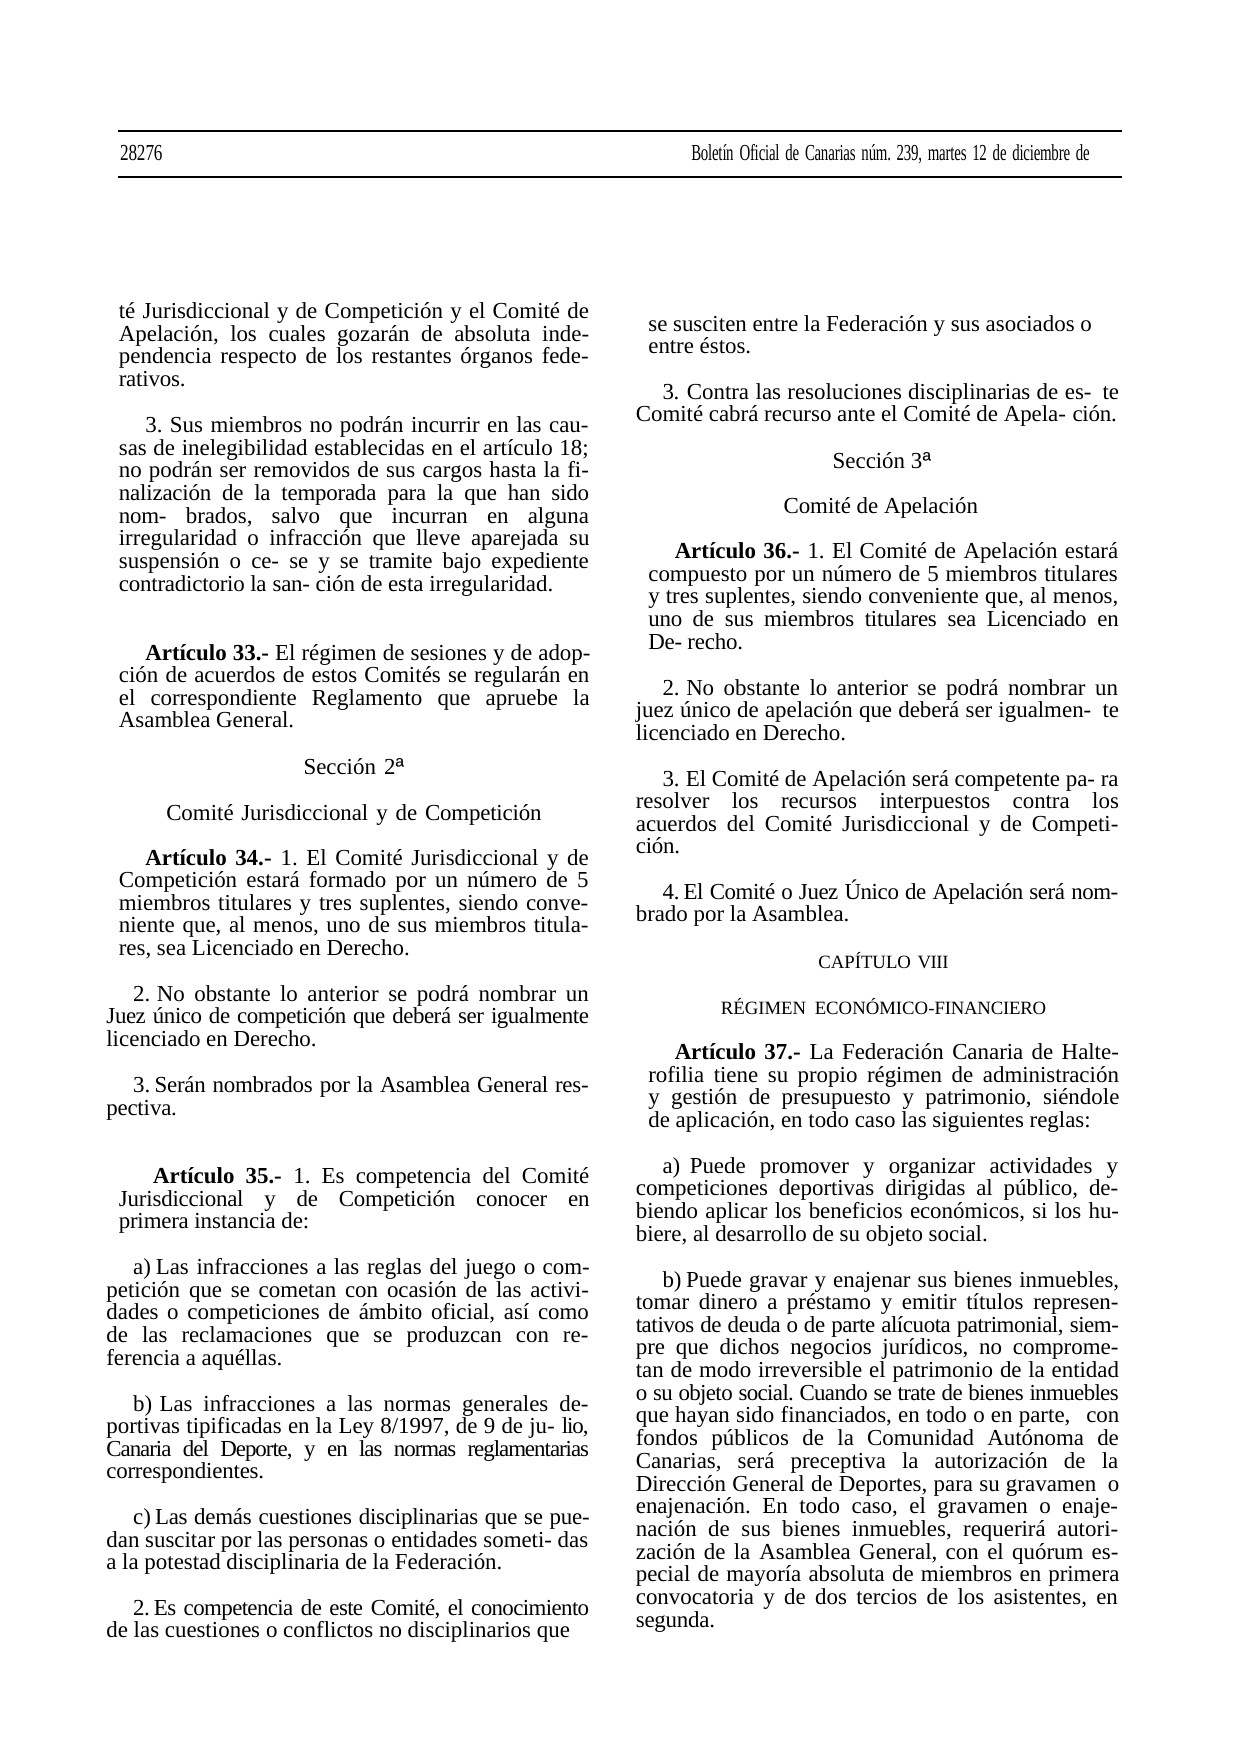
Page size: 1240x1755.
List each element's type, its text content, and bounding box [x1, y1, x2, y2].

list El Comité o Juez Único de Apelación será nom- brado por la Asamblea. [636, 882, 1118, 927]
text 3. Sus miembros no podrán incurrir en las cau- sas de inelegibilidad establecidas en el artículo 18; no podrán ser removidos de sus cargos hasta la fi- nalización de la temporada para la que han sido nom- brados, salvo que incurran en alguna irregularidad o infracción que lleve aparejada su suspensión o ce- se y se tramite bajo expediente contradictorio la san- ción de esta irregularidad. [119, 414, 589, 596]
list Puede promover y organizar actividades y competiciones deportivas dirigidas al público, de- biendo aplicar los beneficios económicos, si los hu- biere, al desarrollo de su objeto social. [636, 1155, 1119, 1246]
text té Jurisdiccional y de Competición y el Comité de Apelación, los cuales gozarán de absoluta inde- pendencia respecto de los restantes órganos fede- rativos. [119, 301, 589, 392]
text Comité Jurisdiccional y de Competición [164, 799, 543, 825]
list Puede gravar y enajenar sus bienes inmuebles, tomar dinero a préstamo y emitir títulos represen- tativos de deuda o de parte alícuota patrimonial, siem- pre que dichos negocios jurídicos, no comprome- tan de modo irreversible el patrimonio de la entidad o su objeto social. Cuando se trate de bienes inmuebles que hayan sido financiados, en todo o en parte, con fondos públicos de la Comunidad Autónoma de Canarias, será preceptiva la autorización de la Dirección General de Deportes, para su gravamen o enajenación. En todo caso, el gravamen o enaje- nación de sus bienes inmuebles, requerirá autori- zación de la Asamblea General, con el quórum es- pecial de mayoría absoluta de miembros en primera convocatoria y de dos tercios de los asistentes, en segunda. [636, 1269, 1119, 1632]
text CAPÍTULO VIII [719, 951, 1048, 973]
text Artículo 33.- El régimen de sesiones y de adop- ción de acuerdos de estos Comités se regularán en el correspondiente Reglamento que apruebe la Asamblea General. [119, 642, 590, 733]
text RÉGIMEN ECONÓMICO-FINANCIERO [719, 997, 1048, 1018]
list No obstante lo anterior se podrá nombrar un juez único de apelación que deberá ser igualmen- te licenciado en Derecho. [636, 677, 1119, 745]
list El Comité de Apelación será competente pa- ra resolver los recursos interpuestos contra los acuerdos del Comité Jurisdiccional y de Competi- ción. [636, 768, 1119, 859]
text se susciten entre la Federación y sus asociados o entre éstos. [648, 313, 1125, 358]
text Sección 2ª [164, 753, 544, 779]
text Artículo 34.- 1. El Comité Jurisdiccional y de Competición estará formado por un número de 5 miembros titulares y tres suplentes, siendo conve- niente que, al menos, uno de sus miembros titula- res, sea Licenciado en Derecho. [119, 847, 589, 961]
list Las demás cuestiones disciplinarias que se pue- dan suscitar por las personas o entidades someti- das a la potestad disciplinaria de la Federación. [106, 1507, 589, 1575]
list Las infracciones a las normas generales de- portivas tipificadas en la Ley 8/1997, de 9 de ju- lio, Canaria del Deporte, y en las normas reglamentarias correspondientes. [106, 1393, 589, 1484]
list No obstante lo anterior se podrá nombrar un Juez único de competición que deberá ser igualmente licenciado en Derecho. [106, 983, 589, 1052]
text Sección 3ª Comité de Apelación [783, 447, 996, 519]
list Es competencia de este Comité, el conocimiento de las cuestiones o conflictos no disciplinarios que [106, 1598, 589, 1643]
text Artículo 36.- 1. El Comité de Apelación estará compuesto por un número de 5 miembros titulares y tres suplentes, siendo conveniente que, al menos, uno de sus miembros titulares sea Licenciado en De- recho. [648, 541, 1119, 654]
text Artículo 35.- 1. Es competencia del Comité Jurisdiccional y de Competición conocer en primera instancia de: [119, 1166, 589, 1234]
list Las infracciones a las reglas del juego o com- petición que se cometan con ocasión de las activi- dades o competiciones de ámbito oficial, así como de las reclamaciones que se produzcan con re- ferencia a aquéllas. [106, 1257, 589, 1370]
list Contra las resoluciones disciplinarias de es- te Comité cabrá recurso ante el Comité de Apela- ción. [636, 381, 1119, 427]
list Serán nombrados por la Asamblea General res- pectiva. [106, 1074, 589, 1120]
text Artículo 37.- La Federación Canaria de Halte- rofilia tiene su propio régimen de administración y gestión de presupuesto y patrimonio, siéndole de aplicación, en todo caso las siguientes reglas: [648, 1042, 1119, 1132]
